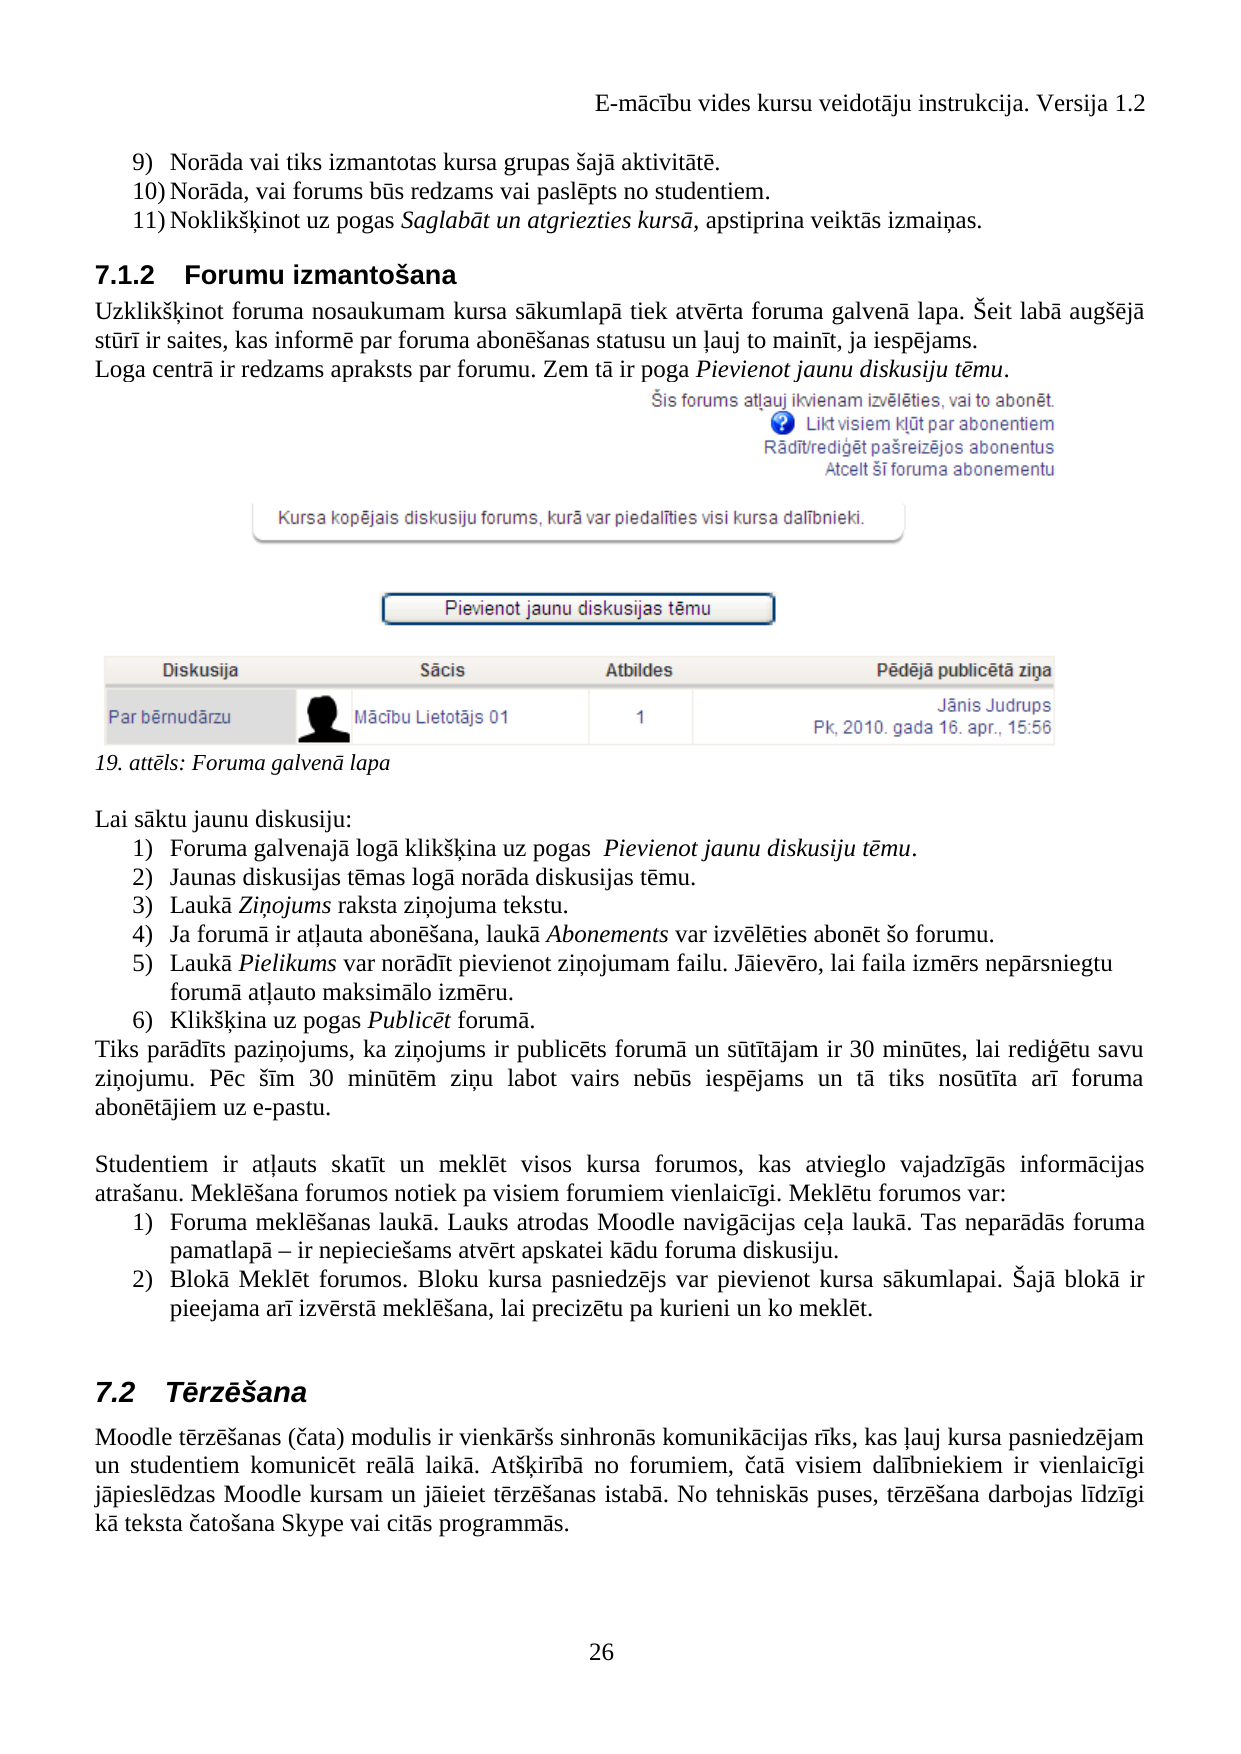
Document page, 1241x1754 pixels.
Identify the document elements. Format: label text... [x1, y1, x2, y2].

text Tiks parādīts paziņojums, ka ziņojums ir publicēts forumā un sūtītājam ir 30 minūtes, lai rediģētu savu ziņojumu. Pēc šīm 30 minūtēm ziņu labot vairs nebūs iespējams un tā tiks nosūtīta arī foruma abonētājiem uz e-pastu. [94, 1034, 1146, 1121]
list Norāda vai tiks izmantotas kursa grupas šajā aktivitātē. [132, 147, 1146, 176]
list Foruma meklēšanas laukā. Lauks atrodas Moodle navigācijas ceļa laukā. Tas neparādās foruma pamatlapā – ir nepieciešams atvērt apskatei kādu foruma diskusiju. [132, 1207, 1146, 1264]
list Blokā Meklēt forumos. Bloku kursa pasniedzējs var pievienot kursa sākumlapai. Šajā blokā ir pieejama arī izvērstā meklēšana, lai precizētu pa kurieni un ko meklēt. [132, 1264, 1146, 1322]
subtitle Tērzēšana [94, 1376, 1146, 1409]
list Laukā Ziņojums raksta ziņojuma tekstu. [132, 891, 1146, 919]
list Foruma galvenajā logā klikšķina uz pogas Pievienot jaunu diskusiju tēmu. [132, 833, 1146, 862]
list Noklikšķinot uz pogas Saglabāt un atgriezties kursā, apstiprina veiktās izmaiņas. [132, 205, 1146, 234]
text Loga centrā ir redzams apraksts par forumu. Zem tā ir poga Pievienot jaunu diskusiju tēmu. [94, 354, 1146, 382]
text Uzklikšķinot foruma nosaukumam kursa sākumlapā tiek atvērta foruma galvenā lapa. Šeit labā augšējā stūrī ir saites, kas informē par foruma abonēšanas statusu un ļauj to mainīt, ja iespējams. [94, 296, 1146, 354]
list Klikšķina uz pogas Publicēt forumā. [132, 1006, 1146, 1034]
text Studentiem ir atļauts skatīt un meklēt visos kursa forumos, kas atvieglo vajadzīgās informācijas atrašanu. Meklēšana forumos notiek pa visiem forumiem vienlaicīgi. Meklētu forumos var: [94, 1149, 1146, 1207]
list Ja forumā ir atļauta abonēšana, laukā Abonements var izvēlēties abonēt šo forumu. [132, 919, 1146, 948]
list Laukā Pielikums var norādīt pievienot ziņojumam failu. Jāievēro, lai faila izmērs nepārsniegtu forumā atļauto maksimālo izmēru. [132, 948, 1146, 1006]
text 19. attēls: Foruma galvenā lapa [94, 750, 1060, 776]
picture [94, 382, 1061, 750]
subtitle Forumu izmantošana [94, 259, 1146, 290]
text Moodle tērzēšanas (čata) modulis ir vienkāršs sinhronās komunikācijas rīks, kas ļauj kursa pasniedzējam un studentiem komunicēt reālā laikā. Atšķirībā no forumiem, čatā visiem dalībniekiem ir vienlaicīgi jāpieslēdzas Moodle kursam un jāieiet tērzēšanas istabā. No tehniskās puses, tērzēšana darbojas līdzīgi kā teksta čatošana Skype vai citās programmās. [94, 1422, 1146, 1537]
text Lai sāktu jaunu diskusiju: [94, 804, 1146, 833]
list Norāda, vai forums būs redzams vai paslēpts no studentiem. [132, 176, 1146, 205]
list Jaunas diskusijas tēmas logā norāda diskusijas tēmu. [132, 862, 1146, 891]
